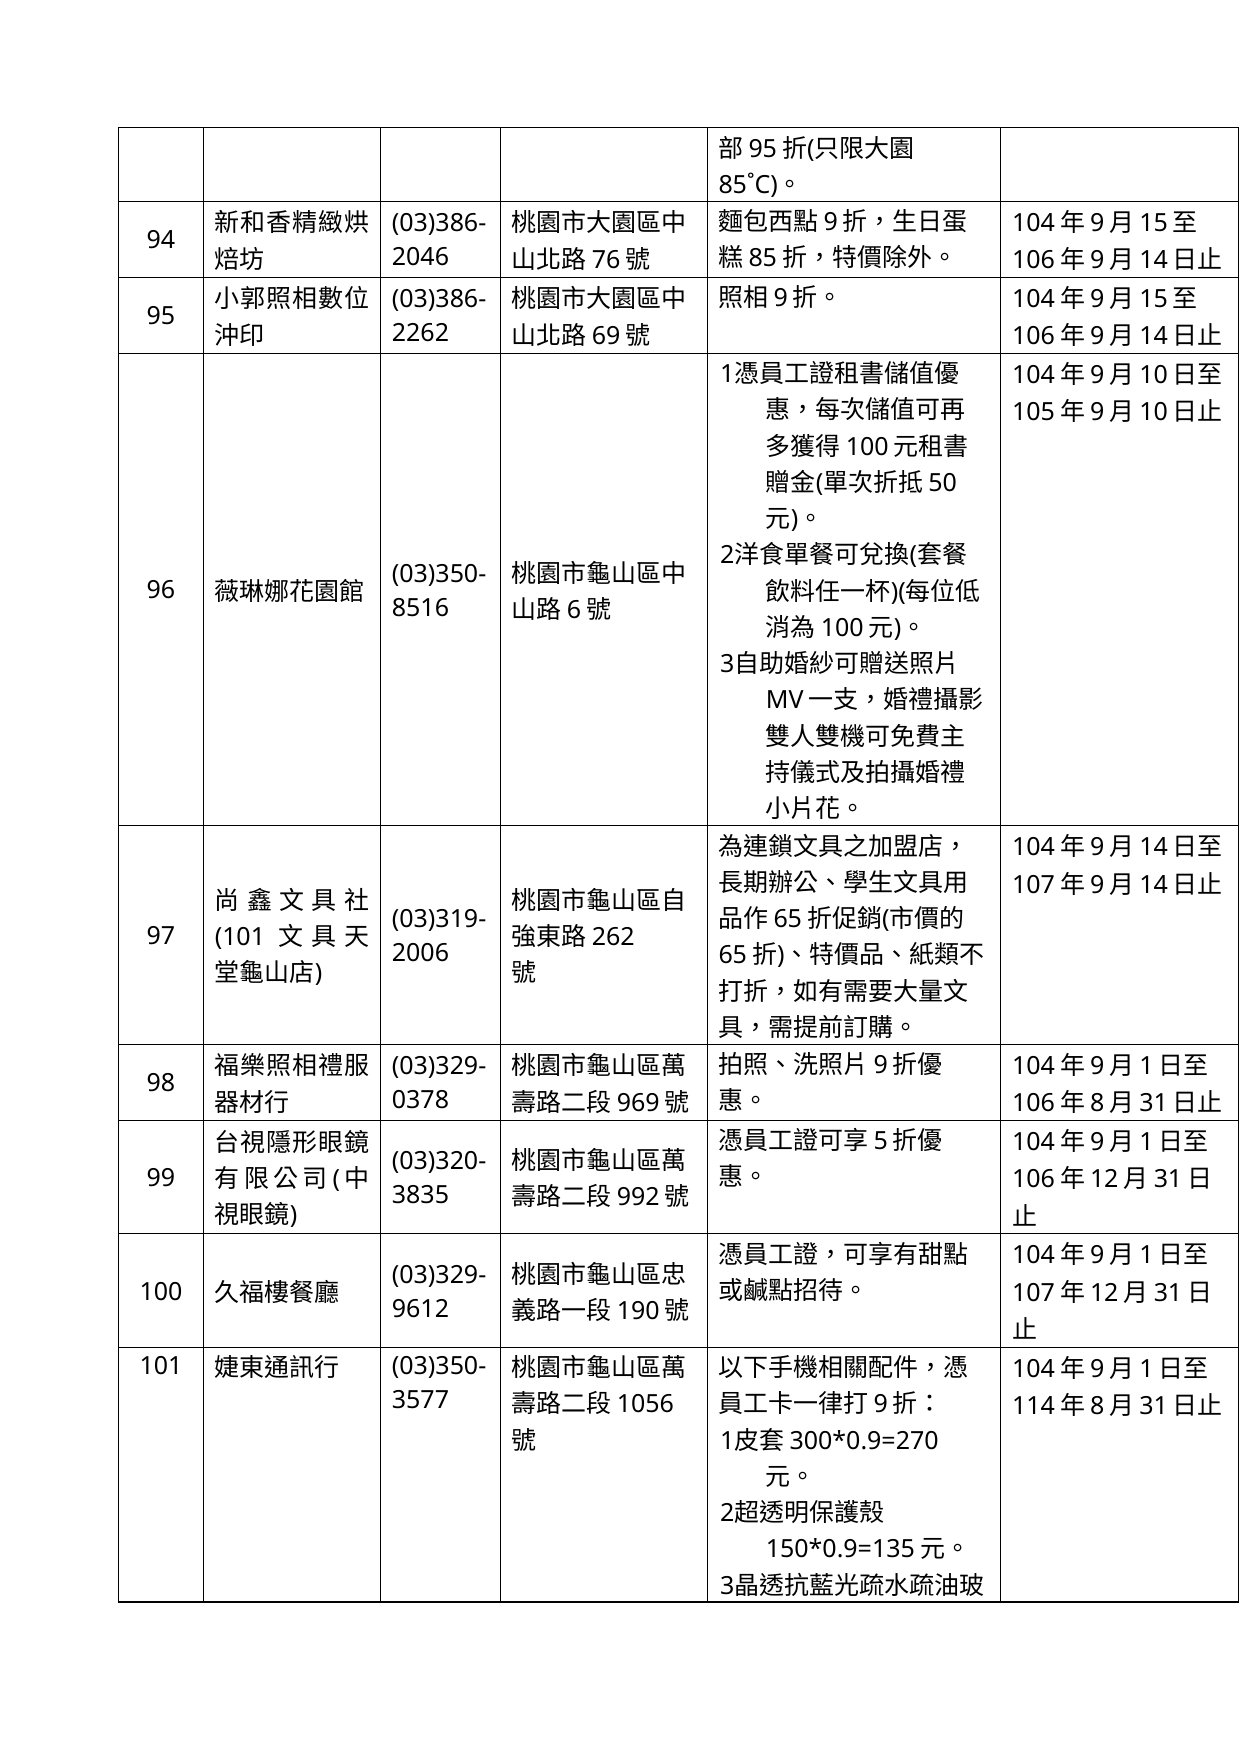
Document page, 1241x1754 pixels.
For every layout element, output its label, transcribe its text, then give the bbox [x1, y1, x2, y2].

table_cell (03)329-9612 [381, 1234, 500, 1347]
table_cell 104年9月14日至107年9月14日止 [1001, 826, 1238, 1043]
table_cell 97 [119, 826, 203, 1043]
table_cell [381, 128, 500, 201]
table_cell 小郭照相數位沖印 [204, 278, 380, 353]
table_cell 久福樓餐廳 [204, 1234, 380, 1347]
table_cell 為連鎖文具之加盟店，長期辦公、學生文具用品作65折促銷(市價的65折)、特價品、紙類不打折，如有需要大量文具，需提前訂購。 [708, 826, 1000, 1043]
table_cell (03)319-2006 [381, 826, 500, 1043]
table_cell 94 [119, 202, 203, 277]
table_cell 104年9月1日至106年12月31日止 [1001, 1121, 1238, 1233]
table_cell 98 [119, 1045, 203, 1119]
table_cell 桃園市龜山區萬壽路二段992號 [501, 1121, 707, 1233]
table_cell 104年9月1日至114年8月31日止 [1001, 1348, 1238, 1601]
table_cell 麵包西點9折，生日蛋糕85折，特價除外。 [708, 202, 1000, 277]
table_cell 104年9月15至106年9月14日止 [1001, 202, 1238, 277]
table_cell 桃園市大園區中山北路69號 [501, 278, 707, 353]
table_cell 桃園市龜山區中山路6號 [501, 354, 707, 825]
table_cell [501, 128, 707, 201]
table_cell 104年9月1日至107年12月31日止 [1001, 1234, 1238, 1347]
table_cell 婕東通訊行 [204, 1348, 380, 1601]
table_cell (03)386-2046 [381, 202, 500, 277]
table_cell 憑員工證租書儲值優惠，每次儲值可再多獲得100元租書贈金(單次折抵50元)。 洋食單餐可兌換(套餐飲料任一杯)(每位低消為100元)。 自助婚紗可贈送照片MV一支，婚禮攝影雙人雙機可免費主持儀式及拍攝婚禮小片花。 [708, 354, 1000, 825]
table_cell 拍照、洗照片9折優惠。 [708, 1045, 1000, 1119]
table_cell 新和香精緻烘焙坊 [204, 202, 380, 277]
table_cell 台視隱形眼鏡有限公司(中視眼鏡) [204, 1121, 380, 1233]
table_cell 以下手機相關配件，憑員工卡一律打9折： 皮套300*0.9=270元。 超透明保護殼150*0.9=135元。 晶透抗藍光疏水疏油玻璃保護貼800*0.9=720(半年內有任何破損，免費更換乙次)。 9H高硬度玻璃保護貼300*0.9=270元。 一般亮面(霧面)保護貼100*0.9=90元。 各品牌原廠耳機9折優惠。 三星、SONY、HTC原廠傳輸線150*0.9=135元。 IPHONE 4/4S/5/5S/6 IPAD AIR MINI原廠傳輸線15*0.9=135元。 [708, 1348, 1000, 1601]
table_cell 桃園市龜山區自強東路262 號 [501, 826, 707, 1043]
table_cell [204, 128, 380, 201]
table_cell [1001, 128, 1238, 201]
table_cell 薇琳娜花園館 [204, 354, 380, 825]
table_cell 部95折(只限大園85˚C)。 [708, 128, 1000, 201]
table_cell 桃園市龜山區萬壽路二段969號 [501, 1045, 707, 1119]
table_cell 96 [119, 354, 203, 825]
table_cell 95 [119, 278, 203, 353]
table_cell 尚鑫文具社(101文具天堂龜山店) [204, 826, 380, 1043]
table_cell 憑員工證可享5折優惠。 [708, 1121, 1000, 1233]
table_cell 101 [119, 1348, 203, 1601]
table_cell (03)320-3835 [381, 1121, 500, 1233]
table_cell [119, 128, 203, 201]
table_cell 104年9月1日至106年8月31日止 [1001, 1045, 1238, 1119]
table_cell (03)329-0378 [381, 1045, 500, 1119]
table_cell 99 [119, 1121, 203, 1233]
table_cell 104年9月15至106年9月14日止 [1001, 278, 1238, 353]
table_cell 100 [119, 1234, 203, 1347]
table_cell 104年9月10日至105年9月10日止 [1001, 354, 1238, 825]
table_cell 憑員工證，可享有甜點或鹹點招待。 [708, 1234, 1000, 1347]
table_cell 照相9折。 [708, 278, 1000, 353]
table_cell 桃園市龜山區萬壽路二段1056號 [501, 1348, 707, 1601]
table_cell 桃園市大園區中山北路76號 [501, 202, 707, 277]
table_cell 福樂照相禮服器材行 [204, 1045, 380, 1119]
table_cell (03)350-3577 [381, 1348, 500, 1601]
table_cell (03)350-8516 [381, 354, 500, 825]
table_cell 桃園市龜山區忠義路一段190號 [501, 1234, 707, 1347]
table_cell (03)386-2262 [381, 278, 500, 353]
